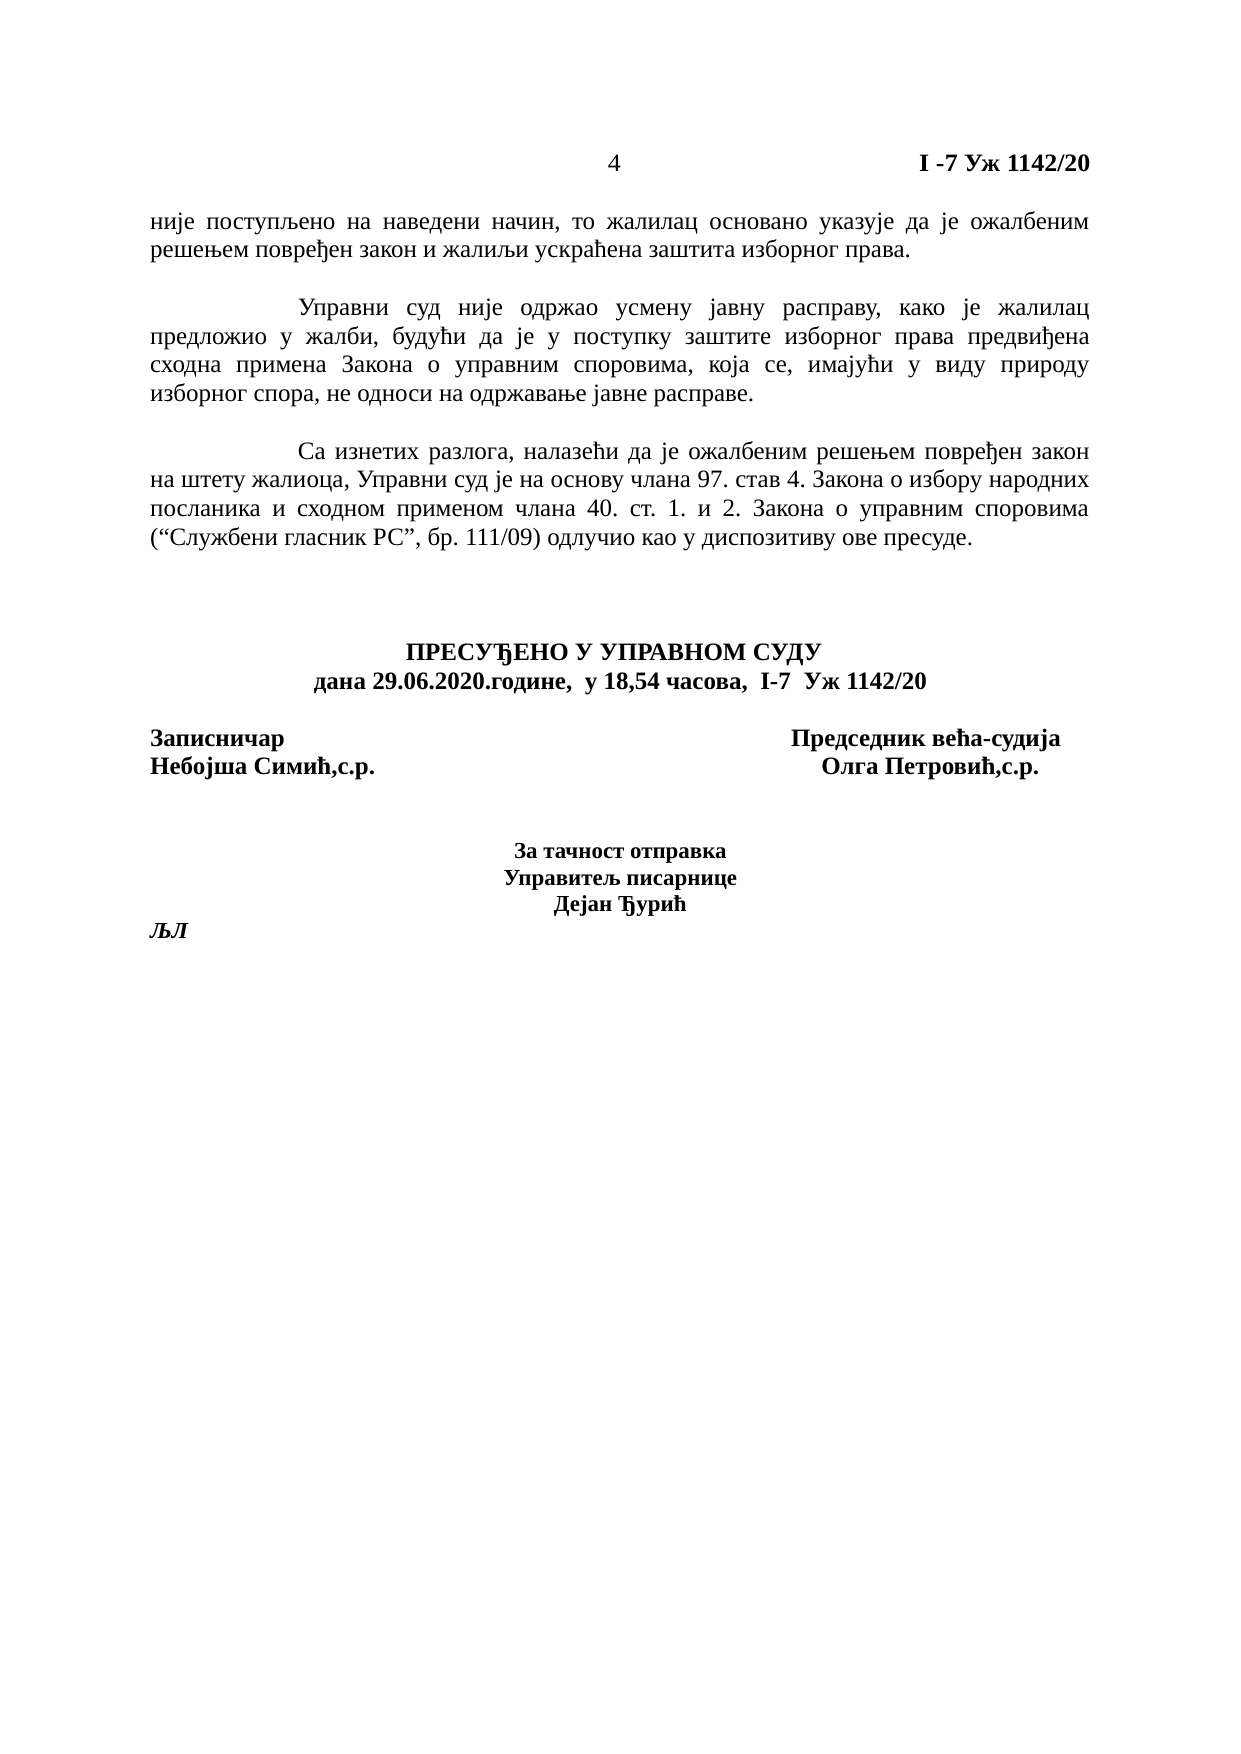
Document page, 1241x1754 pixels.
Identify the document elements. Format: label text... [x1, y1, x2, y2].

text Дејан Ђурић [150, 890, 1090, 917]
text дана 29.06.2020.године, у 18,54 часова, I-7 Уж 1142/20 [150, 666, 1090, 694]
text За тачност отправка [150, 838, 1090, 864]
text ЉЛ [150, 917, 1090, 943]
text Управни суд није одржао усмену јавну расправу, како је жалилац предложио у жалби, будући да је у поступку заштите изборног права предвиђена сходна примена Закона о управним споровима, која се, имајући у виду природу изборног спора, не односи на одржавање јавне расправе. [150, 292, 1090, 407]
text ПРЕСУЂЕНО У УПРАВНОМ СУДУ [150, 637, 1090, 666]
text Небојша Симић,с.р. Олга Петровић,с.р. [150, 751, 1090, 780]
text није поступљено на наведени начин, то жалилац основано указује да је ожалбеним решењем повређен закон и жалиљи ускраћена заштита изборног права. [150, 206, 1090, 263]
text Записничар Председник већа-судија [150, 723, 1090, 751]
text Са изнетих разлога, налазећи да је ожалбеним решењем повређен закон на штету жалиоца, Управни суд је на основу члана 97. став 4. Закона о избору народних посланика и сходном применом члана 40. ст. 1. и 2. Закона о управним споровима (“Службени гласник РС”, бр. 111/09) одлучио као у диспозитиву ове пресуде. [150, 436, 1090, 551]
text Управитељ писарнице [150, 864, 1090, 890]
